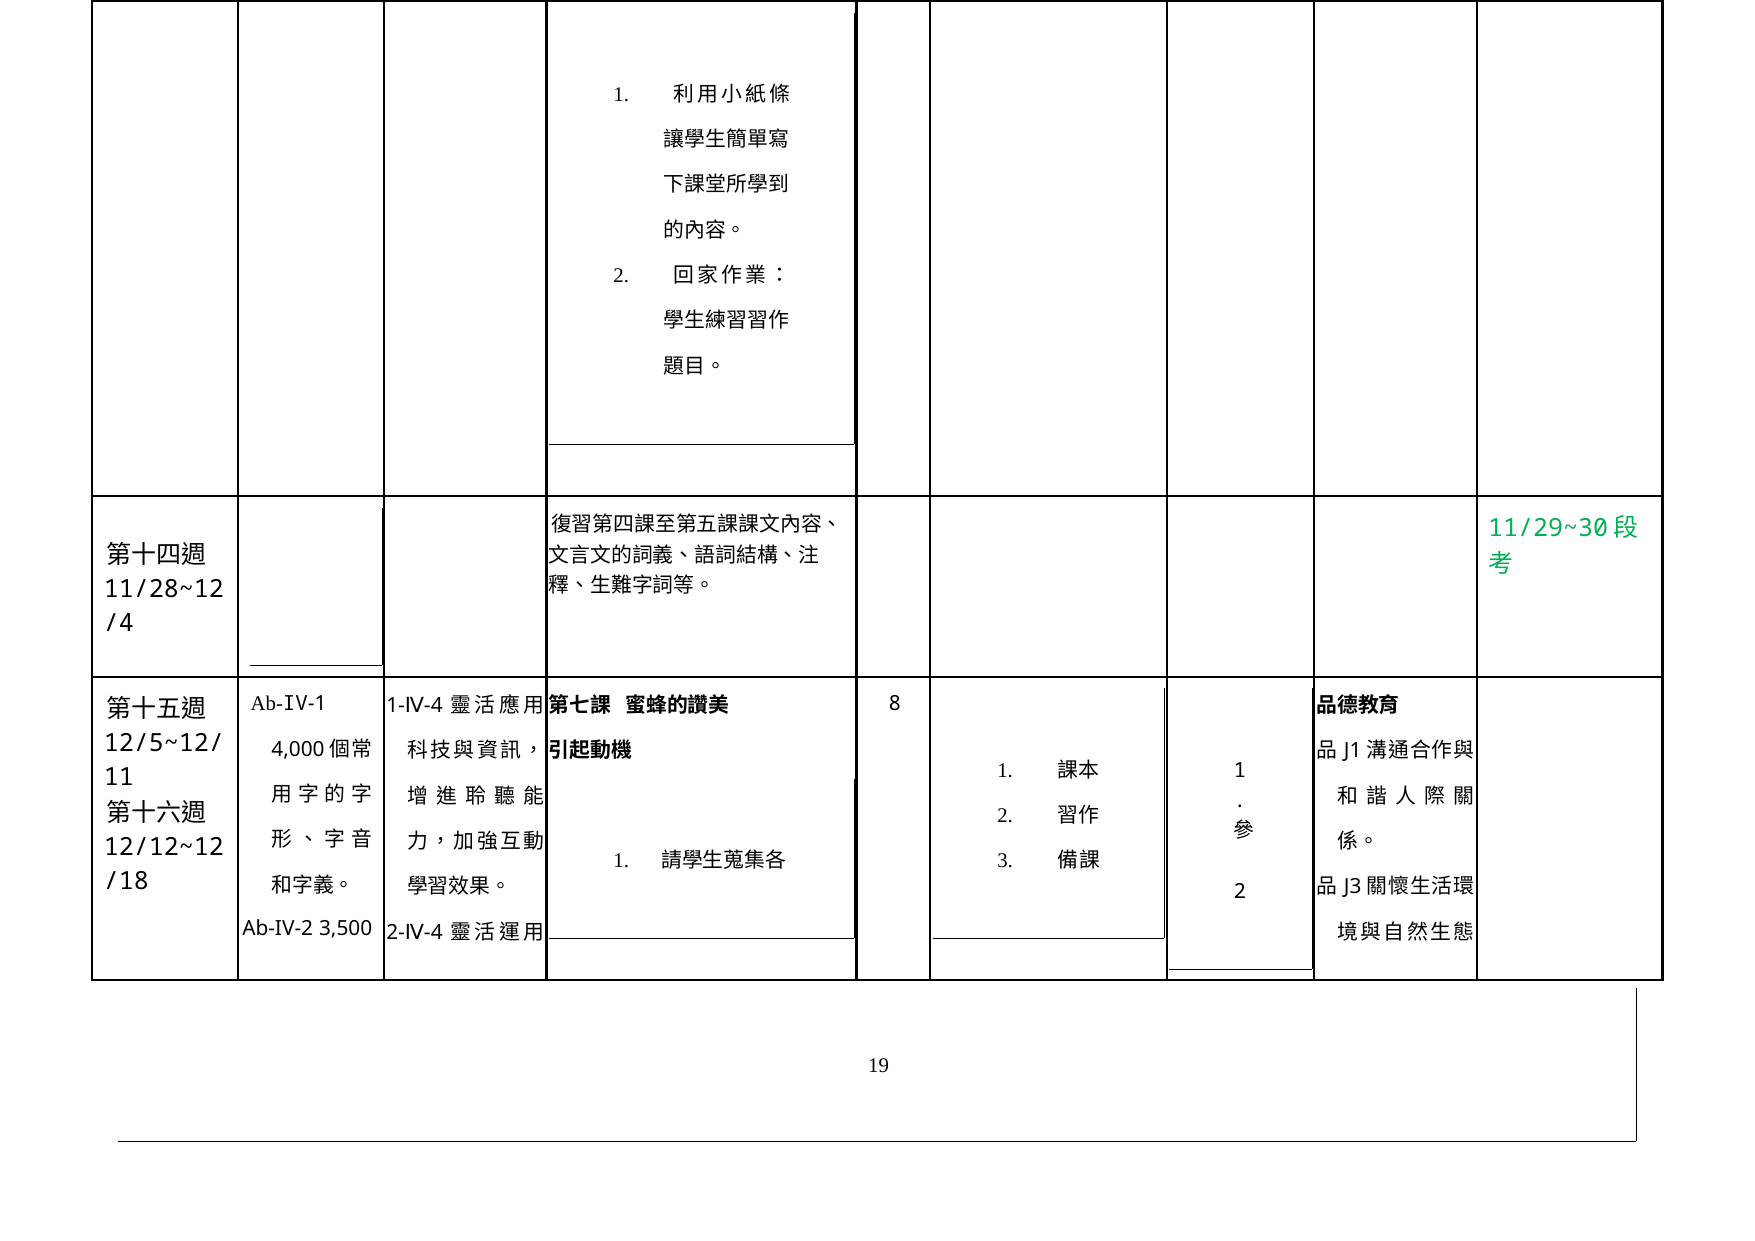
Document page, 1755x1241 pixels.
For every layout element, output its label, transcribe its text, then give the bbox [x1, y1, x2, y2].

table_cell 課本 習作 備課用書 電子書 補充講義 [931, 2, 1166, 495]
table_cell [931, 497, 1166, 676]
table_cell [1168, 497, 1313, 676]
table_cell 第十四週11/28~12/4 [93, 497, 237, 676]
table_cell 第六課 張釋之執法 引起動機 同學事先預習本課，老師抽點同學解說本課大意。 同學報告「司馬遷」、《史記》的資料。 教學活動 講述本課題文大意。 解說本課寫作手法，說明「順敘法」。 介紹作者司馬遷。 介紹《史記》一書。 播放課文朗讀動畫或朗讀音檔。 說明段落大意、注釋、生難字詞等。 以課文賞析復習課文。 補充「張釋之」的小故事。 補充「古代知名法官」的故事。 帶領同學進行應用與討論。 總結活動 利用小紙條讓學生簡單寫下課堂所學到的內容。 回家作業：學生練習習作題目。 [548, 2, 855, 495]
table_cell 課本 習作 備課用書 電子書 補充講義 [931, 678, 1166, 979]
table_cell [1315, 2, 1476, 495]
table_cell 1-Ⅳ-4靈活應用科技與資訊，增進聆聽能力，加強互動學習效果。 2-Ⅳ-4靈活運用 [385, 678, 545, 979]
table_cell [858, 497, 929, 676]
table_cell [1315, 497, 1476, 676]
table_cell [1478, 678, 1661, 979]
table_cell [385, 2, 545, 495]
table_cell 第十五週12/5~12/11 第十六週12/12~12/18 [93, 678, 237, 979]
table_cell [858, 2, 929, 495]
table_cell [93, 2, 237, 495]
table_cell [239, 497, 383, 676]
table_cell 第七課 蜜蜂的讚美 引起動機 請學生蒐集各個動物、昆蟲的覓食的方式。 邀請學生分享自己所查的資料。 教學活動 講述本課題文大意。 介紹作者秦牧，並介紹秦牧擅長的寫作方式。 說明段落大意、注釋、生難字詞等。 以課文賞析復習課文。 帶領學生進行應用與討論。 總結活動 利用小紙條讓學生簡單寫下課堂所學到的內容。 回家作業：同學練習習作題目。 [548, 678, 855, 979]
table_cell [1478, 2, 1661, 495]
table_cell 8 [858, 678, 929, 979]
table_cell 參與態度 口頭提問 資料蒐集 習作練習 學習單 紙筆測驗 自我評量 [1168, 678, 1313, 979]
table_cell 參與態度 口頭提問 習作練習 學習單 紙筆測驗 [1168, 2, 1313, 495]
table_cell Ab-IV-1 4,000個常用字的字形、字音和字義。 Ab-IV-2 3,500 [239, 678, 383, 979]
table_cell 復習第四課至第五課課文內容、文言文的詞義、語詞結構、注釋、生難字詞等。 [548, 497, 855, 676]
table_cell 11/29~30段考 [1478, 497, 1661, 676]
table_cell [239, 2, 383, 495]
table_cell 品德教育 品 J1溝通合作與和諧人際關係。 品 J3關懷生活環境與自然生態 [1315, 678, 1476, 979]
table_cell [385, 497, 545, 676]
